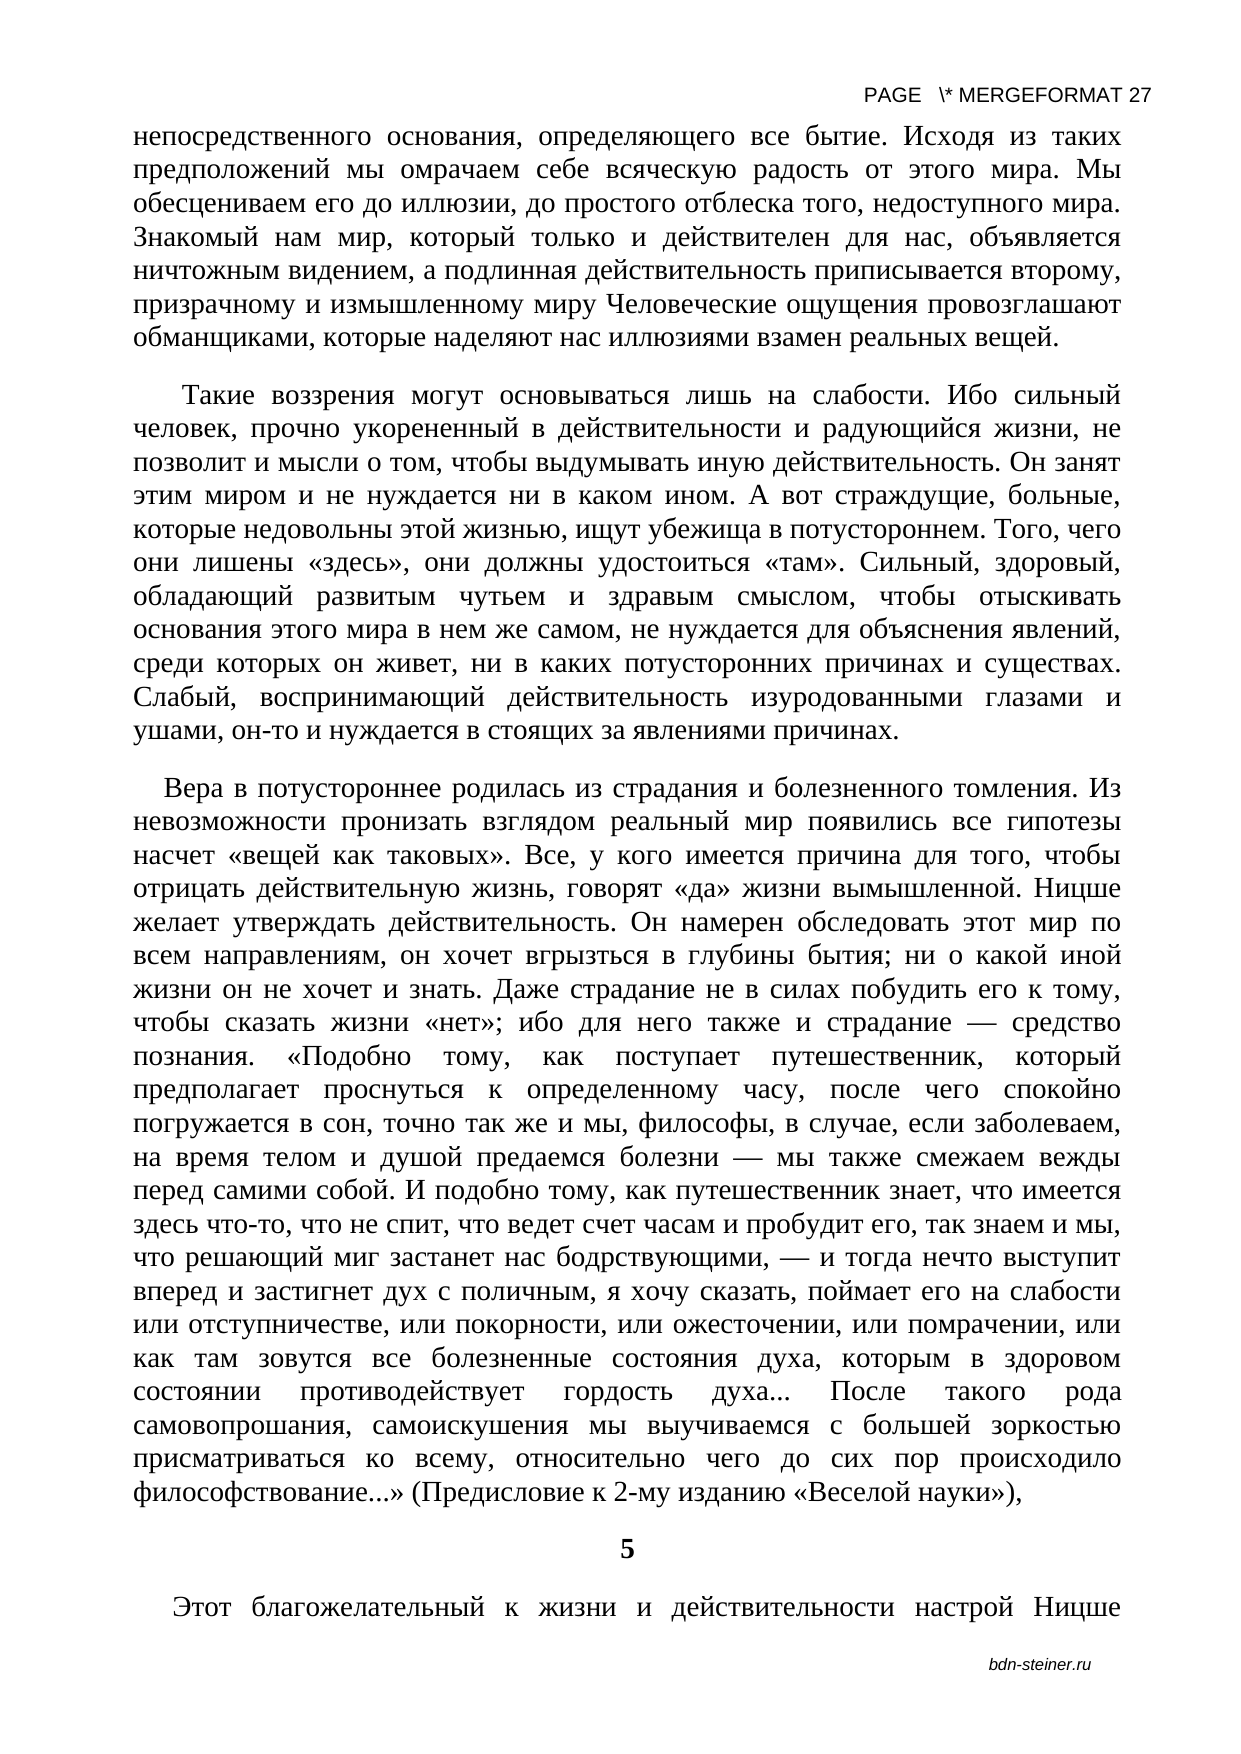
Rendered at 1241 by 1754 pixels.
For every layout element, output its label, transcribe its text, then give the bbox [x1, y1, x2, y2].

text Вера в потустороннее родилась из страдания и болезненного томления. Из невозможности пронизать взглядом реальный мир появились все гипотезы насчет «вещей как таковых». Все, у кого имеется причина для того, чтобы отрицать действительную жизнь, говорят «да» жизни вымышленной. Ницше желает утверждать действительность. Он намерен обследовать этот мир по всем направлениям, он хочет вгрызться в глубины бытия; ни о какой иной жизни он не хочет и знать. Даже страдание не в силах побудить его к тому, чтобы сказать жизни «нет»; ибо для него также и страдание — средство познания. «Подобно тому, как поступает путешественник, который предполагает проснуться к определенному часу, после чего спокойно погружается в сон, точно так же и мы, философы, в случае, если заболеваем, на время телом и душой предаемся болезни — мы также смежаем вежды перед самими собой. И подобно тому, как путешественник знает, что имеется здесь что-то, что не спит, что ведет счет часам и пробудит его, так знаем и мы, что решающий миг застанет нас бодрствующими, — и тогда нечто выступит вперед и застигнет дух с поличным, я хочу сказать, поймает его на слабости или отступничестве, или покорности, или ожесточении, или помрачении, или как там зовутся все болезненные состояния духа, которым в здоровом состоянии противодействует гордость духа... После такого рода самовопрошания, самоискушения мы выучиваемся с большей зоркостью присматриваться ко всему, относительно чего до сих пор происходило философствование...» (Предисловие к 2-му изданию «Веселой науки»), [133, 770, 1122, 1508]
text непосредственного основания, определяющего все бытие. Исходя из таких предположений мы омрачаем себе всяческую радость от этого мира. Мы обесцениваем его до иллюзии, до простого отблеска того, недоступного мира. Знакомый нам мир, который только и действителен для нас, объявляется ничтожным видением, а подлинная действительность приписывается второму, призрачному и измышленному миру Человеческие ощущения провозглашают обманщиками, которые наделяют нас иллюзиями взамен реальных вещей. [133, 118, 1122, 353]
text Этот благожелательный к жизни и действительности настрой Ницше [133, 1589, 1122, 1623]
text Такие воззрения могут основываться лишь на слабости. Ибо сильный человек, прочно укорененный в действительности и радующийся жизни, не позволит и мысли о том, чтобы выдумывать иную действительность. Он занят этим миром и не нуждается ни в каком ином. А вот страждущие, больные, которые недовольны этой жизнью, ищут убежища в потустороннем. Того, чего они лишены «здесь», они должны удостоиться «там». Сильный, здоровый, обладающий развитым чутьем и здравым смыслом, чтобы отыскивать основания этого мира в нем же самом, не нуждается для объяснения явлений, среди которых он живет, ни в каких потусторонних причинах и существах. Слабый, воспринимающий действительность изуродованными глазами и ушами, он-то и нуждается в стоящих за явлениями причинах. [133, 377, 1122, 746]
text 5 [133, 1532, 1122, 1565]
